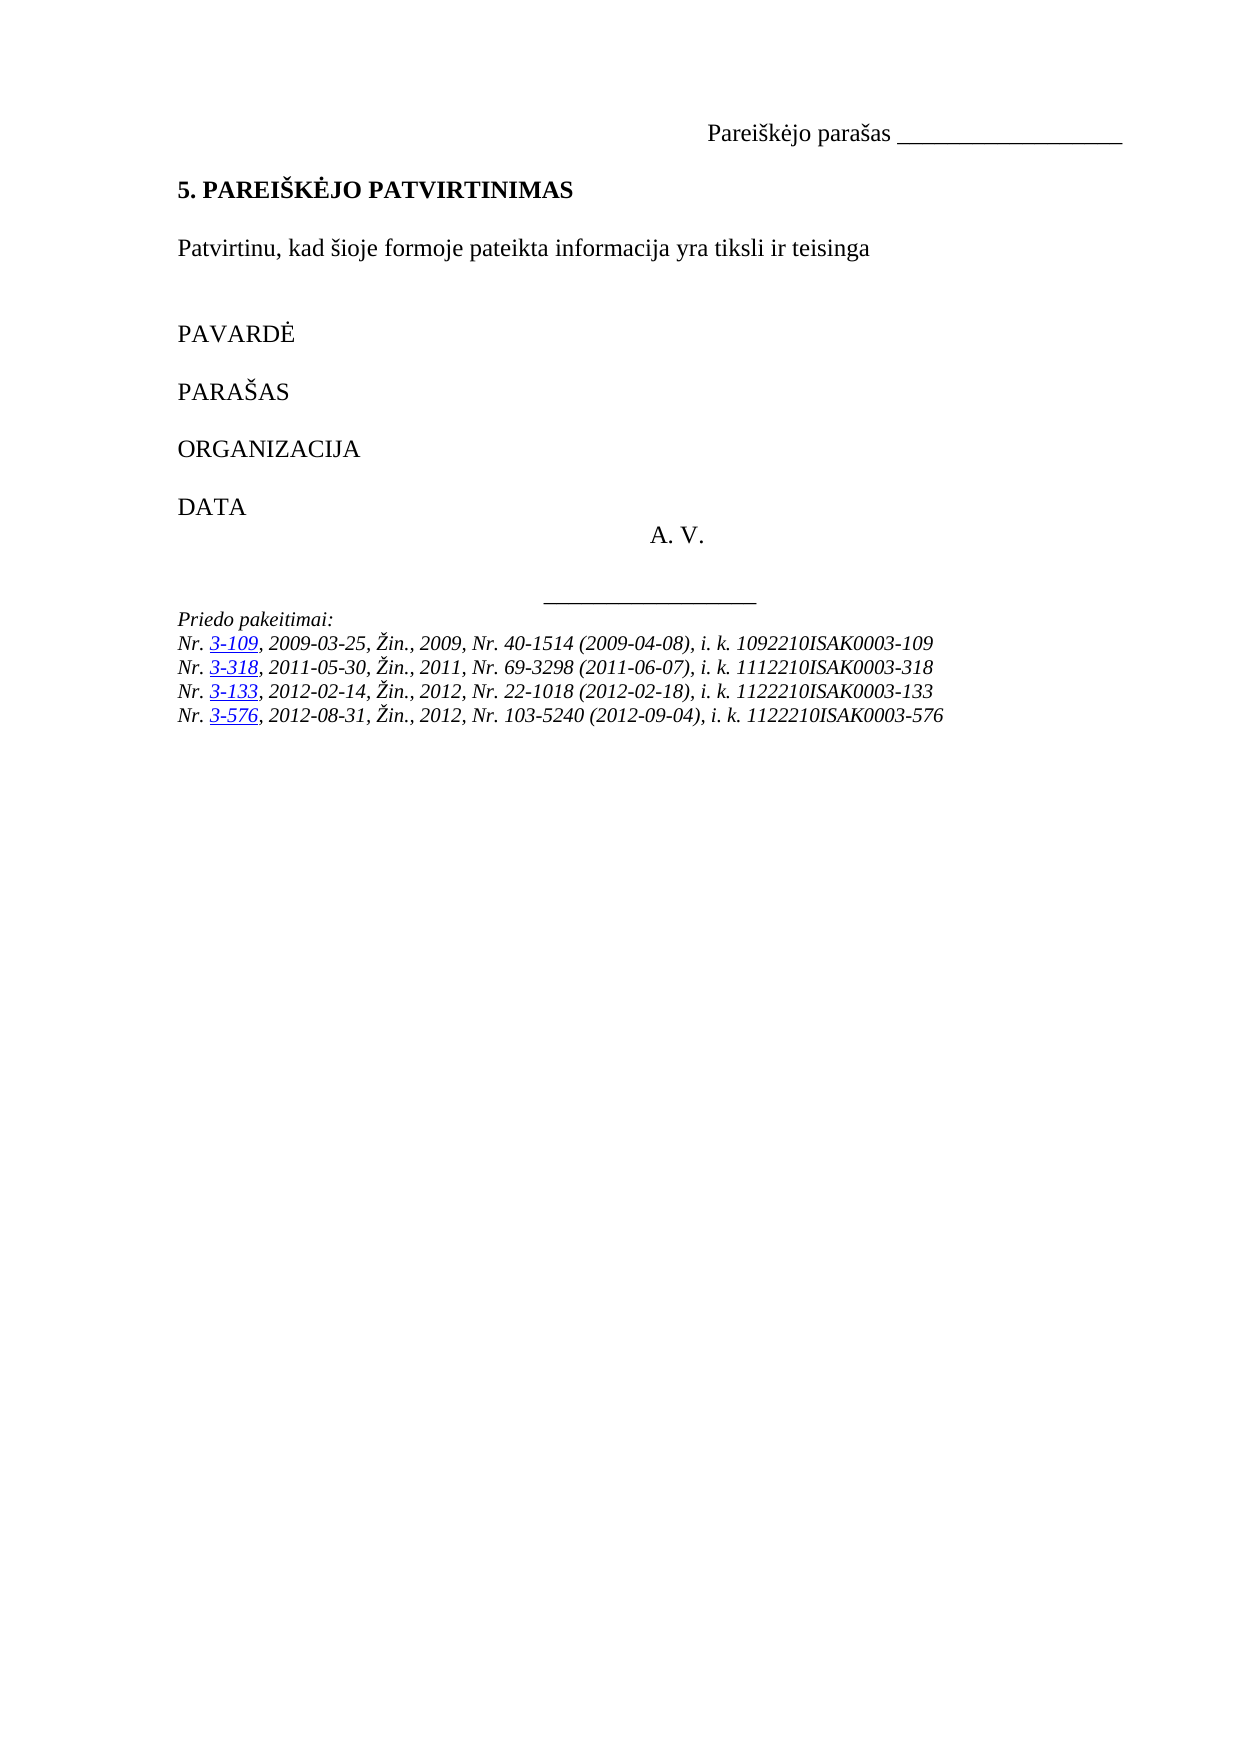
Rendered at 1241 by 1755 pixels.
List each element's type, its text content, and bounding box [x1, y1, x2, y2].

text Nr. 3-318, 2011-05-30, Žin., 2011, Nr. 69-3298 (2011-06-07), i. k. 1112210ISAK0003-318 [177, 655, 1122, 679]
text PARAŠAS [177, 377, 1122, 406]
text Patvirtinu, kad šioje formoje pateikta informacija yra tiksli ir teisinga [177, 233, 1122, 262]
text Nr. 3-133, 2012-02-14, Žin., 2012, Nr. 22-1018 (2012-02-18), i. k. 1122210ISAK0003-133 [177, 679, 1122, 703]
text ORGANIZACIJA [177, 434, 1122, 463]
text A. V. [649, 521, 1122, 549]
text Nr. 3-576, 2012-08-31, Žin., 2012, Nr. 103-5240 (2012-09-04), i. k. 1122210ISAK0003-576 [177, 703, 1122, 727]
text Priedo pakeitimai: [177, 607, 1122, 631]
text _________________ [177, 578, 1122, 607]
text DATA [177, 492, 1122, 521]
text Nr. 3-109, 2009-03-25, Žin., 2009, Nr. 40-1514 (2009-04-08), i. k. 1092210ISAK0003-109 [177, 631, 1122, 655]
text PAVARDĖ [177, 319, 1122, 348]
text 5. PAREIŠKĖJO PATVIRTINIMAS [177, 176, 1122, 204]
text Pareiškėjo parašas __________________ [177, 118, 1122, 147]
